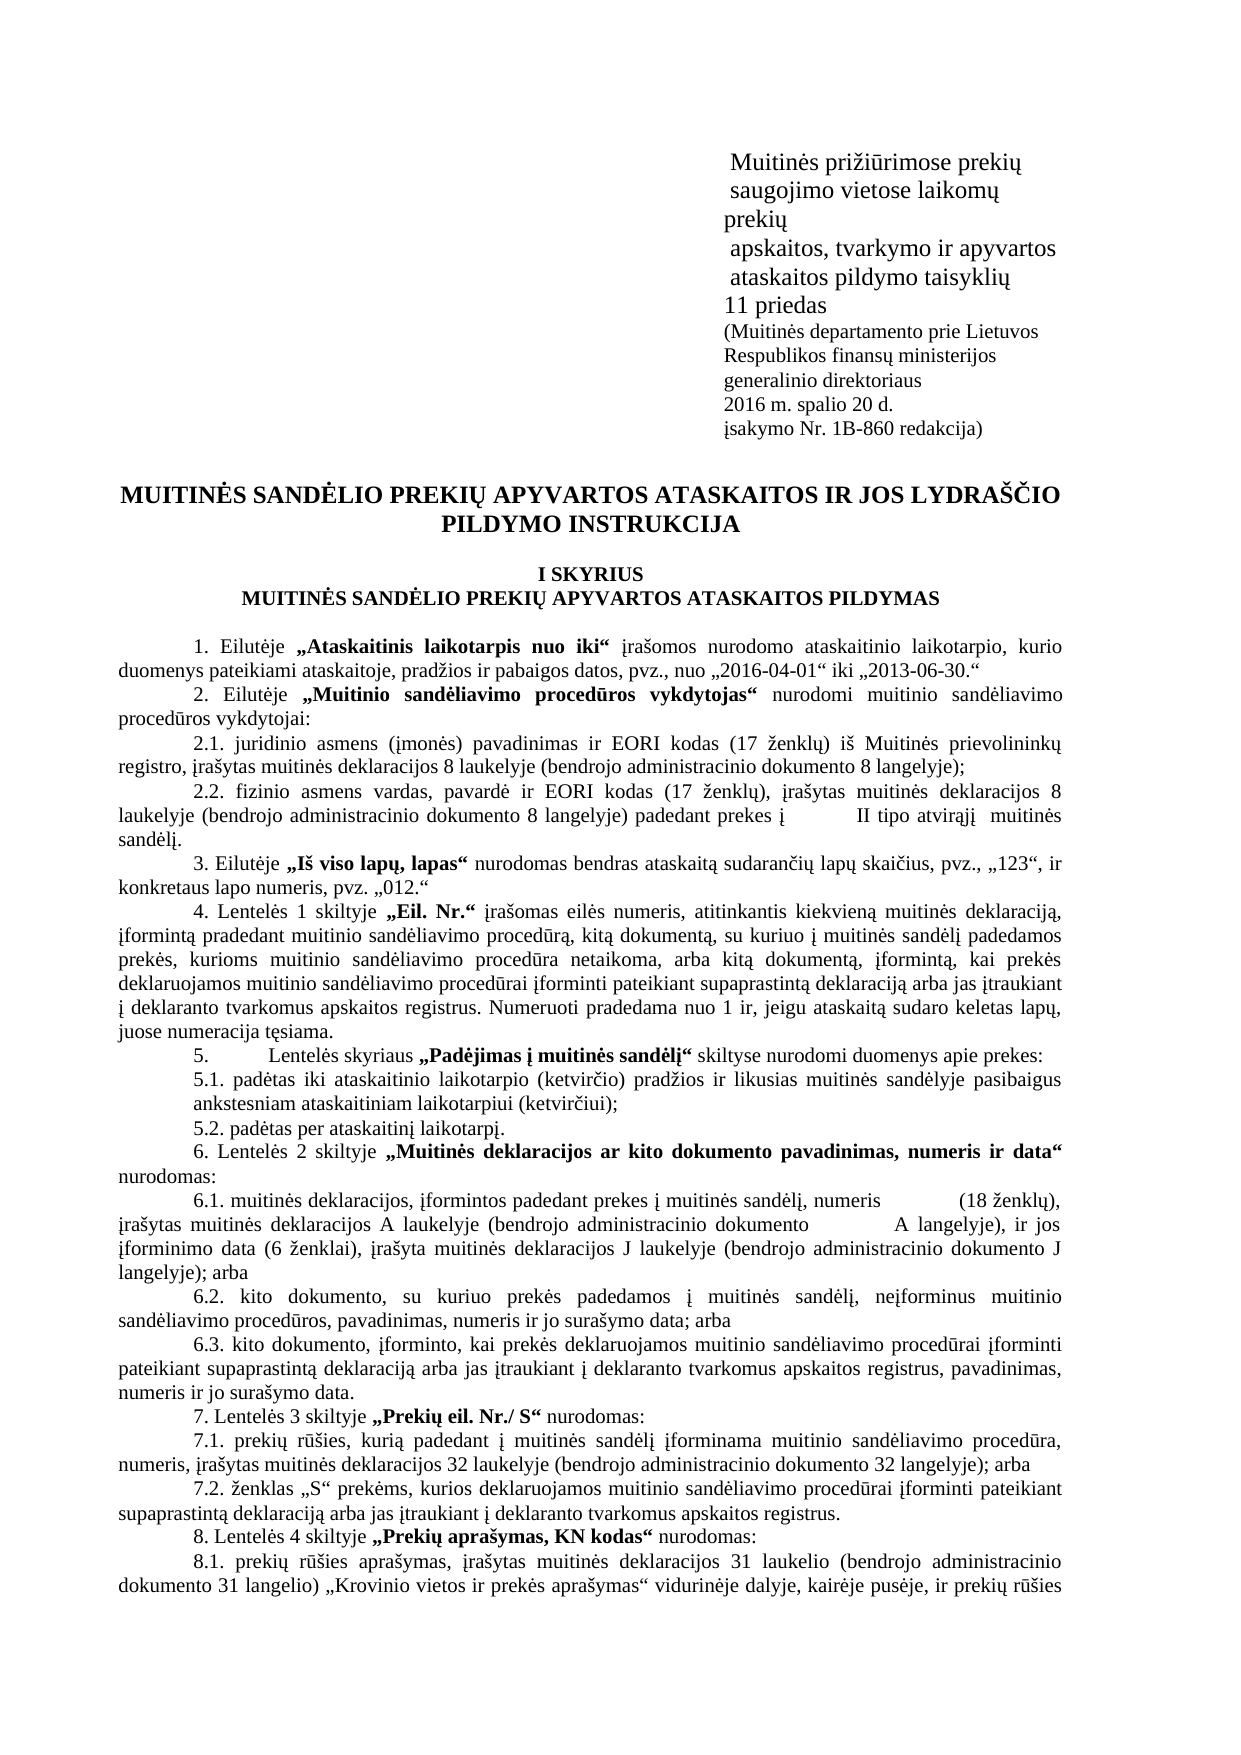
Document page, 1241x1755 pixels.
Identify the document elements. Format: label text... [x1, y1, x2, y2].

text Muitinės prižiūrimose prekių [723, 147, 1063, 176]
text apskaitos, tvarkymo ir apyvartos [723, 233, 1063, 262]
text MUITINĖS SANDĖLIO PREKIŲ APYVARTOS ATASKAITOS PILDYMAS [118, 586, 1063, 610]
text ataskaitos pildymo taisyklių [723, 262, 1063, 291]
text 6.2. kito dokumento, su kuriuo prekės padedamos į muitinės sandėlį, neįforminus muitinio sandėliavimo procedūros, pavadinimas, numeris ir jo surašymo data; arba [118, 1284, 1063, 1332]
text 2.2. fizinio asmens vardas, pavardė ir EORI kodas (17 ženklų), įrašytas muitinės deklaracijos 8 laukelyje (bendrojo administracinio dokumento 8 langelyje) padedant prekes į II tipo atvirąjį muitinės sandėlį. [118, 778, 1063, 851]
text 6. Lentelės 2 skiltyje „Muitinės deklaracijos ar kito dokumento pavadinimas, numeris ir data“ nurodomas: [118, 1139, 1063, 1188]
text (Muitinės departamento prie Lietuvos [723, 319, 1063, 343]
text 7.2. ženklas „S“ prekėms, kurios deklaruojamos muitinio sandėliavimo procedūrai įforminti pateikiant supaprastintą deklaraciją arba jas įtraukiant į deklaranto tvarkomus apskaitos registrus. [118, 1476, 1063, 1524]
text įsakymo Nr. 1B-860 redakcija) [723, 416, 1063, 440]
text 5.1. padėtas iki ataskaitinio laikotarpio (ketvirčio) pradžios ir likusias muitinės sandėlyje pasibaigus ankstesniam ataskaitiniam laikotarpiui (ketvirčiui); [193, 1067, 1063, 1115]
text Respublikos finansų ministerijos [723, 343, 1063, 367]
text 4. Lentelės 1 skiltyje „Eil. Nr.“ įrašomas eilės numeris, atitinkantis kiekvieną muitinės deklaraciją, įformintą pradedant muitinio sandėliavimo procedūrą, kitą dokumentą, su kuriuo į muitinės sandėlį padedamos prekės, kurioms muitinio sandėliavimo procedūra netaikoma, arba kitą dokumentą, įformintą, kai prekės deklaruojamos muitinio sandėliavimo procedūrai įforminti pateikiant supaprastintą deklaraciją arba jas įtraukiant į deklaranto tvarkomus apskaitos registrus. Numeruoti pradedama nuo 1 ir, jeigu ataskaitą sudaro keletas lapų, juose numeracija tęsiama. [118, 899, 1063, 1043]
text 2. Eilutėje „Muitinio sandėliavimo procedūros vykdytojas“ nurodomi muitinio sandėliavimo procedūros vykdytojai: [118, 682, 1063, 730]
text generalinio direktoriaus [723, 367, 1063, 392]
text 5.2. padėtas per ataskaitinį laikotarpį. [118, 1115, 1063, 1139]
text 7. Lentelės 3 skiltyje „Prekių eil. Nr./ S“ nurodomas: [118, 1404, 1063, 1428]
text I SKYRIUS [118, 562, 1063, 586]
text 2016 m. spalio 20 d. [723, 392, 1063, 416]
text 8. Lentelės 4 skiltyje „Prekių aprašymas, KN kodas“ nurodomas: [118, 1524, 1063, 1548]
text 5. Lentelės skyriaus „Padėjimas į muitinės sandėlį“ skiltyse nurodomi duomenys apie prekes: [118, 1043, 1063, 1067]
text 6.1. muitinės deklaracijos, įformintos padedant prekes į muitinės sandėlį, numeris (18 ženklų), įrašytas muitinės deklaracijos A laukelyje (bendrojo administracinio dokumento A langelyje), ir jos įforminimo data (6 ženklai), įrašyta muitinės deklaracijos J laukelyje (bendrojo administracinio dokumento J langelyje); arba [118, 1188, 1063, 1284]
text MUITINĖS SANDĖLIO PREKIŲ APYVARTOS ATASKAITOS IR JOS LYDRAŠČIO PILDYMO INSTRUKCIJA [118, 480, 1063, 538]
text 8.1. prekių rūšies aprašymas, įrašytas muitinės deklaracijos 31 laukelio (bendrojo administracinio dokumento 31 langelio) „Krovinio vietos ir prekės aprašymas“ vidurinėje dalyje, kairėje pusėje, ir prekių rūšies [118, 1548, 1063, 1597]
text 2.1. juridinio asmens (įmonės) pavadinimas ir EORI kodas (17 ženklų) iš Muitinės prievolininkų registro, įrašytas muitinės deklaracijos 8 laukelyje (bendrojo administracinio dokumento 8 langelyje); [118, 730, 1063, 778]
text 1. Eilutėje „Ataskaitinis laikotarpis nuo iki“ įrašomos nurodomo ataskaitinio laikotarpio, kurio duomenys pateikiami ataskaitoje, pradžios ir pabaigos datos, pvz., nuo „2016-04-01“ iki „2013-06-30.“ [118, 634, 1063, 682]
text 11 priedas [723, 291, 1063, 319]
text 6.3. kito dokumento, įforminto, kai prekės deklaruojamos muitinio sandėliavimo procedūrai įforminti pateikiant supaprastintą deklaraciją arba jas įtraukiant į deklaranto tvarkomus apskaitos registrus, pavadinimas, numeris ir jo surašymo data. [118, 1332, 1063, 1404]
text 7.1. prekių rūšies, kurią padedant į muitinės sandėlį įforminama muitinio sandėliavimo procedūra, numeris, įrašytas muitinės deklaracijos 32 laukelyje (bendrojo administracinio dokumento 32 langelyje); arba [118, 1428, 1063, 1476]
text 3. Eilutėje „Iš viso lapų, lapas“ nurodomas bendras ataskaitą sudarančių lapų skaičius, pvz., „123“, ir konkretaus lapo numeris, pvz. „012.“ [118, 851, 1063, 899]
text saugojimo vietose laikomų prekių [723, 176, 1063, 233]
